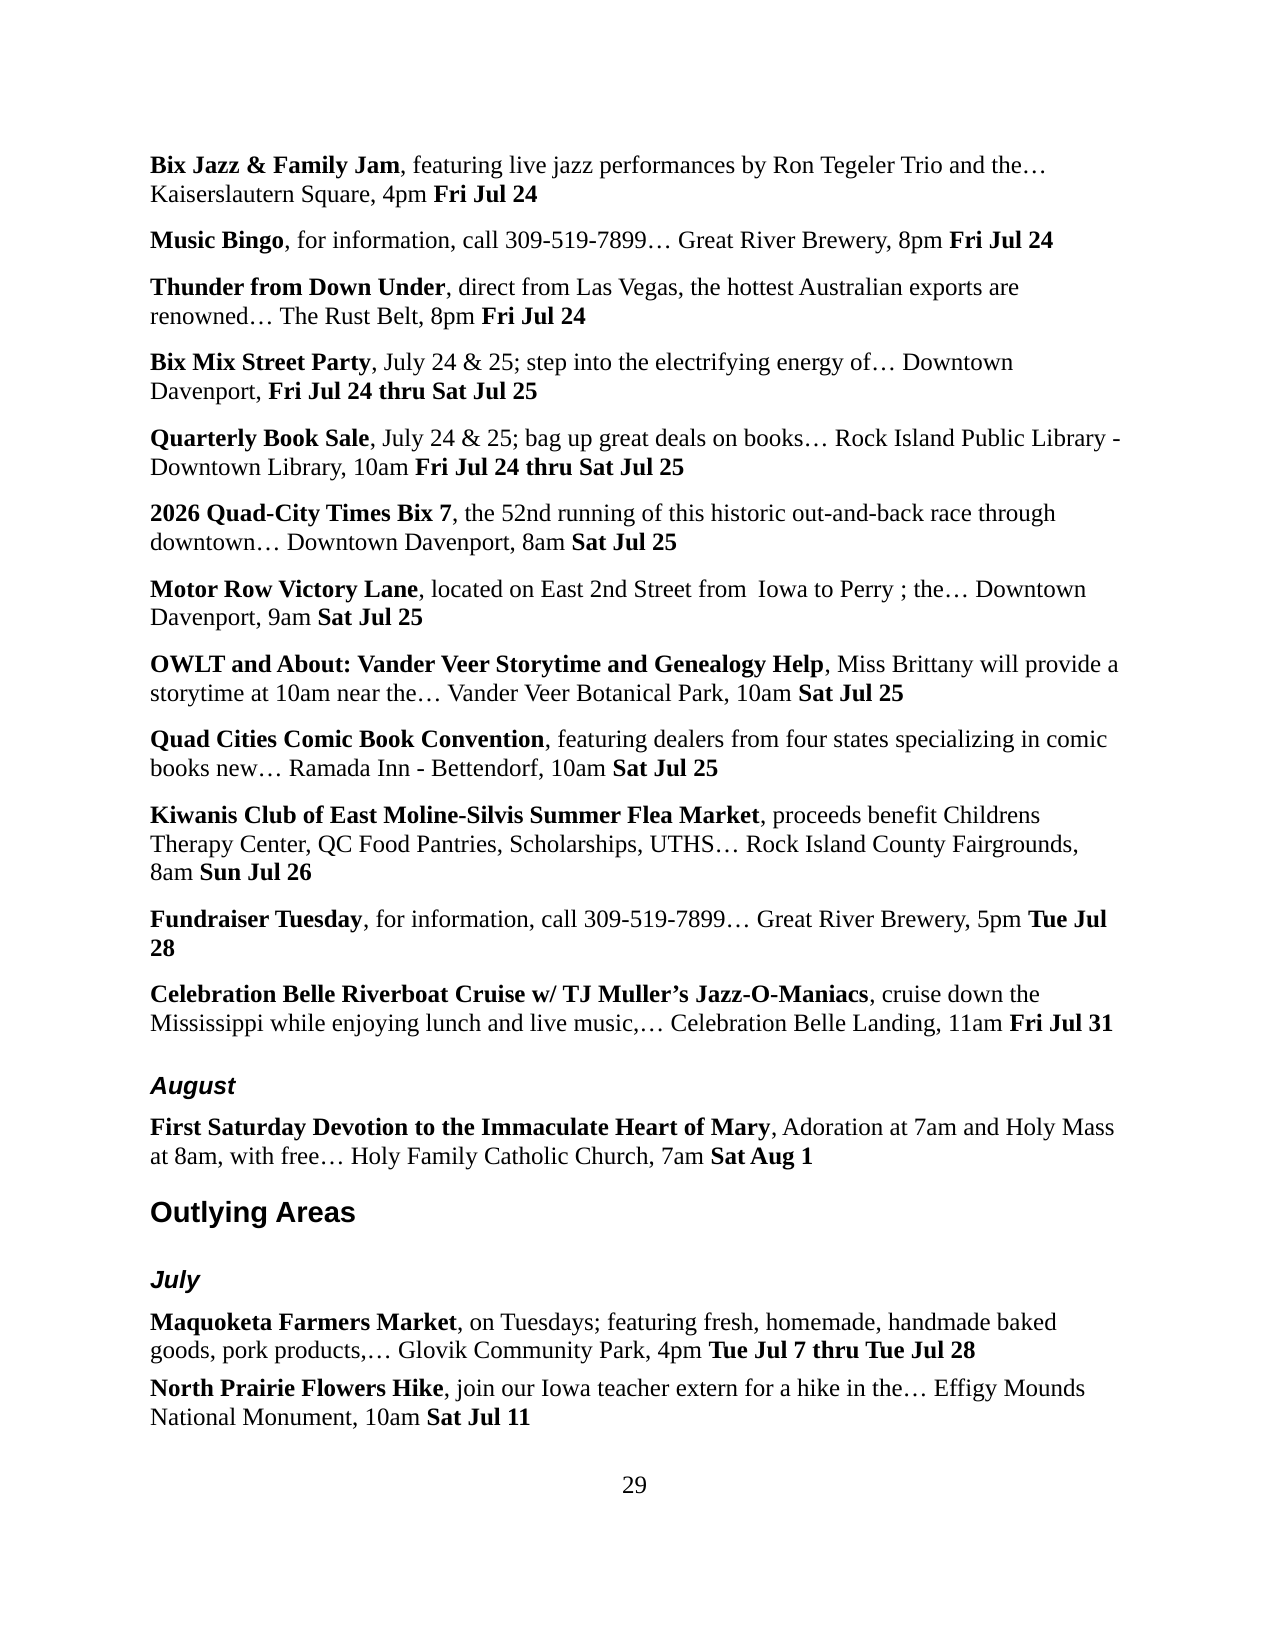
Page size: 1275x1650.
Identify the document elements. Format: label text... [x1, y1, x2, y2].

text North Prairie Flowers Hike, join our Iowa teacher extern for a hike in the… Effigy Mounds National Monument, 10am Sat Jul 11 [150, 1373, 1125, 1431]
text Celebration Belle Riverboat Cruise w/ TJ Muller’s Jazz-O-Maniacs, cruise down the Mississippi while enjoying lunch and live music,… Celebration Belle Landing, 11am Fri Jul 31 [150, 979, 1125, 1037]
subtitle July [150, 1266, 1125, 1294]
text 2026 Quad-City Times Bix 7, the 52nd running of this historic out-and-back race through downtown… Downtown Davenport, 8am Sat Jul 25 [150, 498, 1125, 556]
subtitle August [150, 1071, 1125, 1099]
text First Saturday Devotion to the Immaculate Heart of Mary, Adoration at 7am and Holy Mass at 8am, with free… Holy Family Catholic Church, 7am Sat Aug 1 [150, 1112, 1125, 1169]
text Music Bingo, for information, call 309-519-7899… Great River Brewery, 8pm Fri Jul 24 [150, 225, 1125, 254]
text Maquoketa Farmers Market, on Tuesdays; featuring fresh, homemade, handmade baked goods, pork products,… Glovik Community Park, 4pm Tue Jul 7 thru Tue Jul 28 [150, 1307, 1125, 1364]
text Bix Mix Street Party, July 24 & 25; step into the electrifying energy of… Downtown Davenport, Fri Jul 24 thru Sat Jul 25 [150, 347, 1125, 405]
text Quarterly Book Sale, July 24 & 25; bag up great deals on books… Rock Island Public Library - Downtown Library, 10am Fri Jul 24 thru Sat Jul 25 [150, 423, 1125, 480]
text Fundraiser Tuesday, for information, call 309-519-7899… Great River Brewery, 5pm Tue Jul 28 [150, 904, 1125, 962]
subtitle Outlying Areas [150, 1194, 1125, 1228]
text Kiwanis Club of East Moline-Silvis Summer Flea Market, proceeds benefit Childrens Therapy Center, QC Food Pantries, Scholarships, UTHS… Rock Island County Fairgrounds, 8am Sun Jul 26 [150, 800, 1125, 886]
text OWLT and About: Vander Veer Storytime and Genealogy Help, Miss Brittany will provide a storytime at 10am near the… Vander Veer Botanical Park, 10am Sat Jul 25 [150, 649, 1125, 707]
text Quad Cities Comic Book Convention, featuring dealers from four states specializing in comic books new… Ramada Inn - Bettendorf, 10am Sat Jul 25 [150, 724, 1125, 782]
text Thunder from Down Under, direct from Las Vegas, the hottest Australian exports are renowned… The Rust Belt, 8pm Fri Jul 24 [150, 272, 1125, 329]
text Motor Row Victory Lane, located on East 2nd Street from Iowa to Perry ; the… Downtown Davenport, 9am Sat Jul 25 [150, 574, 1125, 631]
text Bix Jazz & Family Jam, featuring live jazz performances by Ron Tegeler Trio and the… Kaiserslautern Square, 4pm Fri Jul 24 [150, 150, 1125, 207]
